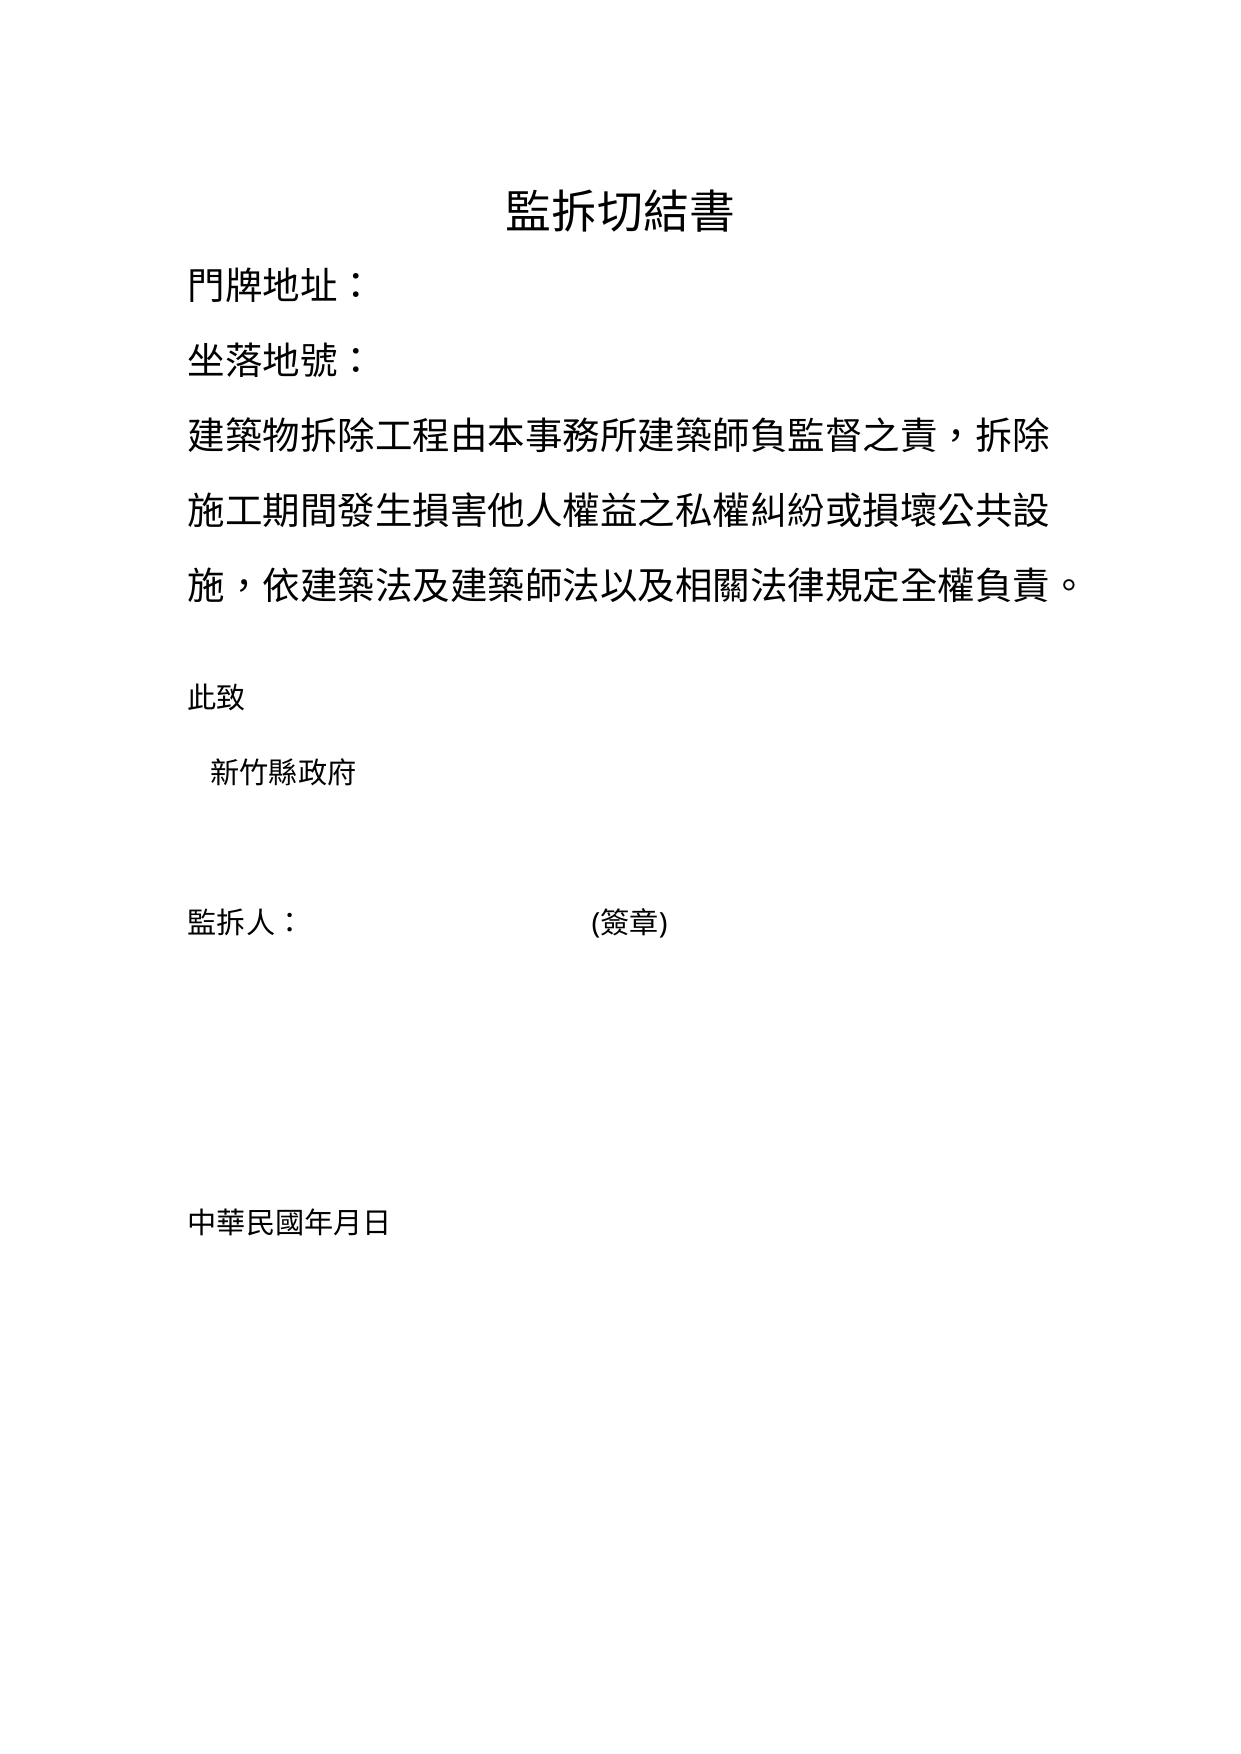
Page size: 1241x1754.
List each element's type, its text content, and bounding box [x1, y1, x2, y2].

text 門牌地址： [187, 239, 1053, 314]
text 監拆切結書 [187, 164, 1053, 239]
text 此致 [187, 652, 1053, 727]
text 監拆人： (簽章) [187, 877, 1053, 952]
text 建築物拆除工程由本事務所建築師負監督之責，拆除施工期間發生損害他人權益之私權糾紛或損壞公共設施，依建築法及建築師法以及相關法律規定全權負責。 [187, 389, 1053, 614]
text 新竹縣政府 [187, 727, 1053, 802]
text 坐落地號： [187, 314, 1053, 389]
text 中華民國年月日 [187, 1177, 1053, 1252]
